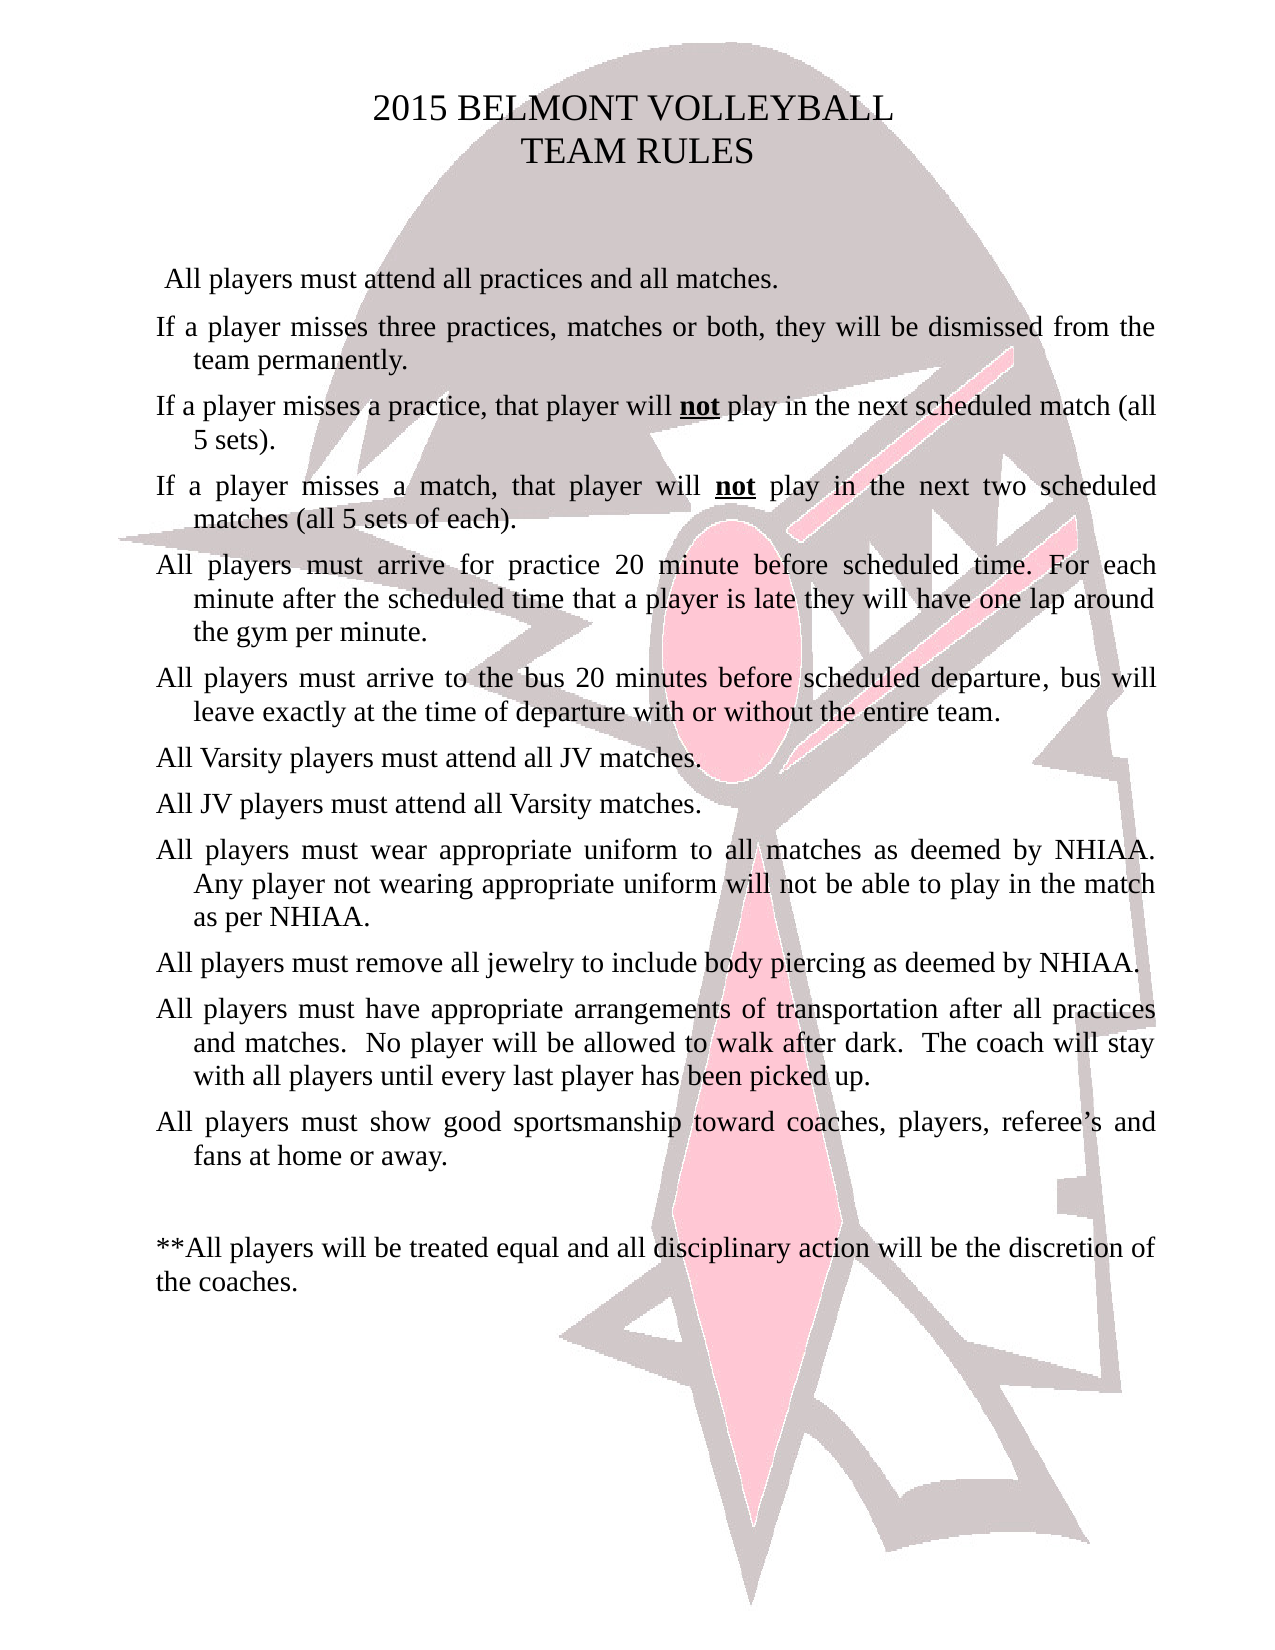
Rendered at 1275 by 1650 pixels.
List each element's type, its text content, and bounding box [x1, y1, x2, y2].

picture [118, 172, 1157, 1611]
text All Varsity players must attend all JV matches. [156, 740, 1157, 774]
text All players must remove all jewelry to include body piercing as deemed by NHIAA. [156, 945, 1157, 979]
text All players must have appropriate arrangements of transportation after all practices and matches. No player will be allowed to walk after dark. The coach will stay with all players until every last player has been picked up. [156, 991, 1157, 1092]
text 2015 BELMONT VOLLEYBALL [118, 85, 1157, 128]
text TEAM RULES [118, 128, 1157, 172]
text All players must arrive for practice 20 minute before scheduled time. For each minute after the scheduled time that a player is late they will have one lap around the gym per minute. [156, 547, 1157, 648]
picture [118, 42, 1157, 85]
text All players must arrive to the bus 20 minutes before scheduled departure, bus will leave exactly at the time of departure with or without the entire team. [156, 661, 1157, 728]
text If a player misses a match, that player will not play in the next two scheduled matches (all 5 sets of each). [156, 468, 1157, 535]
text If a player misses three practices, matches or both, they will be dismissed from the team permanently. [156, 309, 1157, 376]
text If a player misses a practice, that player will not play in the next scheduled match (all 5 sets). [156, 388, 1157, 455]
text All players must wear appropriate uniform to all matches as deemed by NHIAA. Any player not wearing appropriate uniform will not be able to play in the match as per NHIAA. [156, 832, 1157, 933]
text All players must attend all practices and all matches. [156, 258, 1157, 296]
text All players must show good sportsmanship toward coaches, players, referee’s and fans at home or away. [156, 1104, 1157, 1172]
text All JV players must attend all Varsity matches. [156, 786, 1157, 820]
text **All players will be treated equal and all disciplinary action will be the discretion of the coaches. [156, 1230, 1157, 1297]
